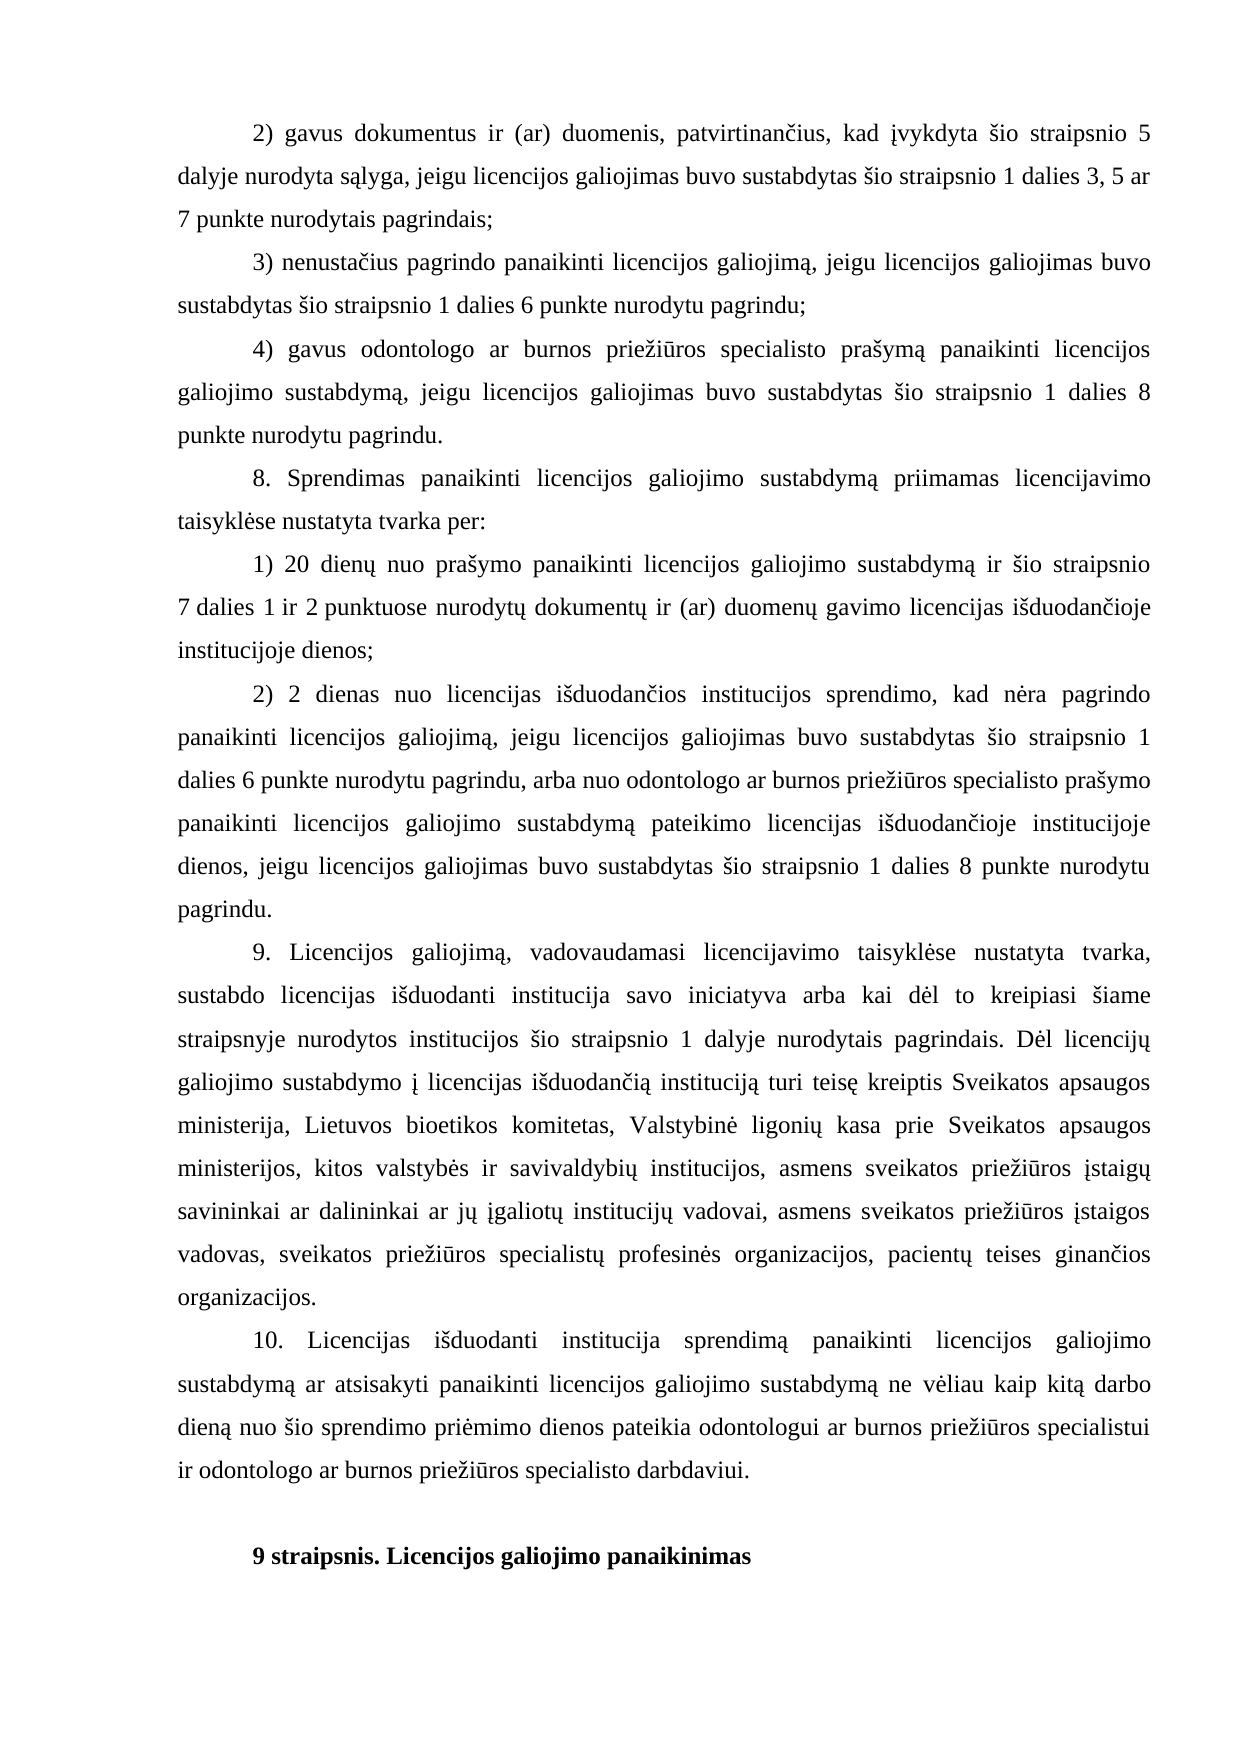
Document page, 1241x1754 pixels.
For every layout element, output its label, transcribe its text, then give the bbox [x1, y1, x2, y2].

text 4) gavus odontologo ar burnos priežiūros specialisto prašymą panaikinti licencijos galiojimo sustabdymą, jeigu licencijos galiojimas buvo sustabdytas šio straipsnio 1 dalies 8 punkte nurodytu pagrindu. [177, 334, 1152, 449]
text 8. Sprendimas panaikinti licencijos galiojimo sustabdymą priimamas licencijavimo taisyklėse nustatyta tvarka per: [177, 463, 1152, 535]
text 3) nenustačius pagrindo panaikinti licencijos galiojimą, jeigu licencijos galiojimas buvo sustabdytas šio straipsnio 1 dalies 6 punkte nurodytu pagrindu; [177, 247, 1152, 319]
text 9. Licencijos galiojimą, vadovaudamasi licencijavimo taisyklėse nustatyta tvarka, sustabdo licencijas išduodanti institucija savo iniciatyva arba kai dėl to kreipiasi šiame straipsnyje nurodytos institucijos šio straipsnio 1 dalyje nurodytais pagrindais. Dėl licencijų galiojimo sustabdymo į licencijas išduodančią instituciją turi teisę kreiptis Sveikatos apsaugos ministerija, Lietuvos bioetikos komitetas, Valstybinė ligonių kasa prie Sveikatos apsaugos ministerijos, kitos valstybės ir savivaldybių institucijos, asmens sveikatos priežiūros įstaigų savininkai ar dalininkai ar jų įgaliotų institucijų vadovai, asmens sveikatos priežiūros įstaigos vadovas, sveikatos priežiūros specialistų profesinės organizacijos, pacientų teises ginančios organizacijos. [177, 937, 1152, 1311]
text 1) 20 dienų nuo prašymo panaikinti licencijos galiojimo sustabdymą ir šio straipsnio 7 dalies 1 ir 2 punktuose nurodytų dokumentų ir (ar) duomenų gavimo licencijas išduodančioje institucijoje dienos; [177, 549, 1152, 664]
text 2) 2 dienas nuo licencijas išduodančios institucijos sprendimo, kad nėra pagrindo panaikinti licencijos galiojimą, jeigu licencijos galiojimas buvo sustabdytas šio straipsnio 1 dalies 6 punkte nurodytu pagrindu, arba nuo odontologo ar burnos priežiūros specialisto prašymo panaikinti licencijos galiojimo sustabdymą pateikimo licencijas išduodančioje institucijoje dienos, jeigu licencijos galiojimas buvo sustabdytas šio straipsnio 1 dalies 8 punkte nurodytu pagrindu. [177, 679, 1152, 923]
text 2) gavus dokumentus ir (ar) duomenis, patvirtinančius, kad įvykdyta šio straipsnio 5 dalyje nurodyta sąlyga, jeigu licencijos galiojimas buvo sustabdytas šio straipsnio 1 dalies 3, 5 ar 7 punkte nurodytais pagrindais; [177, 118, 1152, 233]
text 10. Licencijas išduodanti institucija sprendimą panaikinti licencijos galiojimo sustabdymą ar atsisakyti panaikinti licencijos galiojimo sustabdymą ne vėliau kaip kitą darbo dieną nuo šio sprendimo priėmimo dienos pateikia odontologui ar burnos priežiūros specialistui ir odontologo ar burnos priežiūros specialisto darbdaviui. [177, 1326, 1152, 1484]
text 9 straipsnis. Licencijos galiojimo panaikinimas [177, 1541, 1152, 1570]
